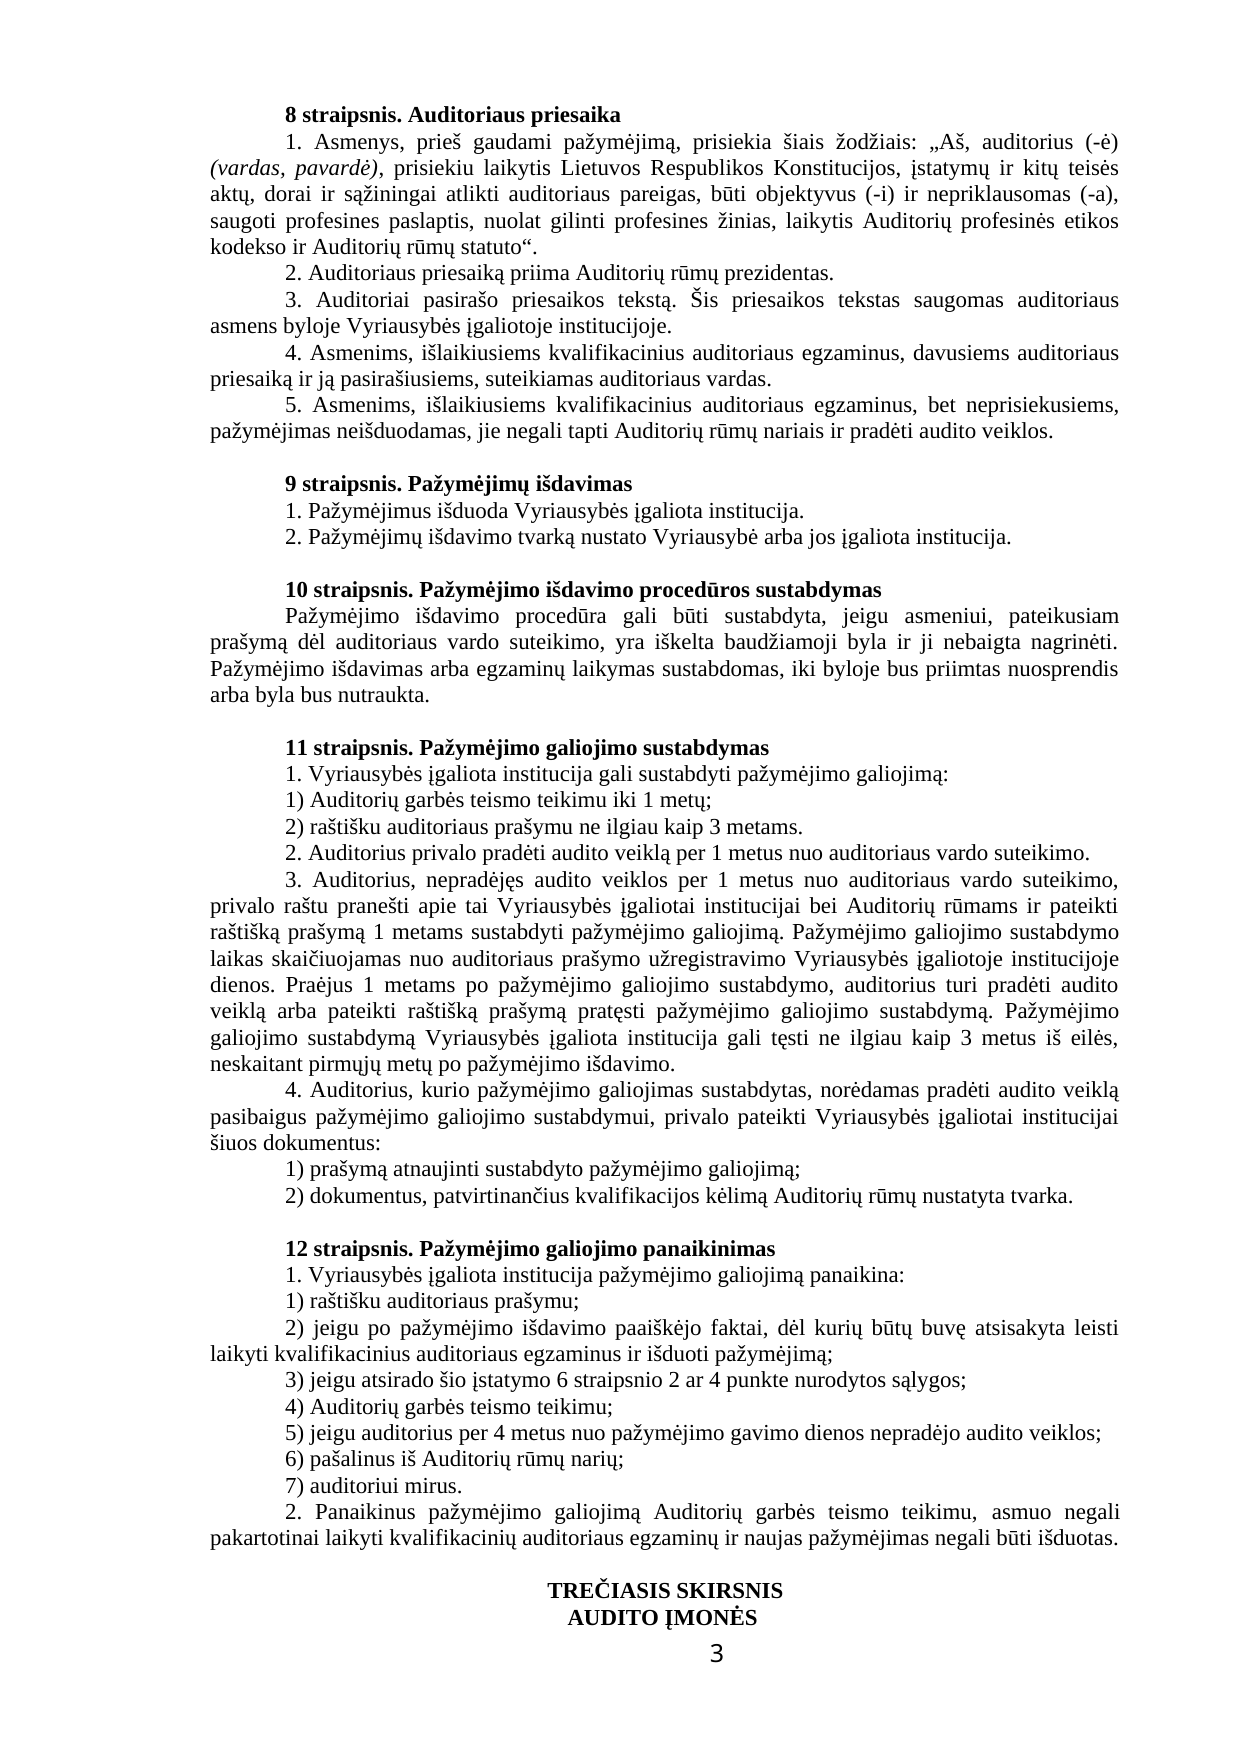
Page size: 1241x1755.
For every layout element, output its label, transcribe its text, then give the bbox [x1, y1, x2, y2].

text 3. Auditorius, nepradėjęs audito veiklos per 1 metus nuo auditoriaus vardo suteikimo, privalo raštu pranešti apie tai Vyriausybės įgaliotai institucijai bei Auditorių rūmams ir pateikti raštišką prašymą 1 metams sustabdyti pažymėjimo galiojimą. Pažymėjimo galiojimo sustabdymo laikas skaičiuojamas nuo auditoriaus prašymo užregistravimo Vyriausybės įgaliotoje institucijoje dienos. Praėjus 1 metams po pažymėjimo galiojimo sustabdymo, auditorius turi pradėti audito veiklą arba pateikti raštišką prašymą pratęsti pažymėjimo galiojimo sustabdymą. Pažymėjimo galiojimo sustabdymą Vyriausybės įgaliota institucija gali tęsti ne ilgiau kaip 3 metus iš eilės, neskaitant pirmųjų metų po pažymėjimo išdavimo. [210, 866, 1120, 1076]
text 1. Vyriausybės įgaliota institucija pažymėjimo galiojimą panaikina: [210, 1261, 1120, 1287]
text 4. Asmenims, išlaikiusiems kvalifikacinius auditoriaus egzaminus, davusiems auditoriaus priesaiką ir ją pasirašiusiems, suteikiamas auditoriaus vardas. [210, 338, 1120, 391]
text Pažymėjimo išdavimo procedūra gali būti sustabdyta, jeigu asmeniui, pateikusiam prašymą dėl auditoriaus vardo suteikimo, yra iškelta baudžiamoji byla ir ji nebaigta nagrinėti. Pažymėjimo išdavimas arba egzaminų laikymas sustabdomas, iki byloje bus priimtas nuosprendis arba byla bus nutraukta. [210, 602, 1120, 707]
text 1) Auditorių garbės teismo teikimu iki 1 metų; [210, 787, 1120, 813]
text 1. Pažymėjimus išduoda Vyriausybės įgaliota institucija. [210, 497, 1120, 523]
text 6) pašalinus iš Auditorių rūmų narių; [210, 1445, 1120, 1472]
text 5. Asmenims, išlaikiusiems kvalifikacinius auditoriaus egzaminus, bet neprisiekusiems, pažymėjimas neišduodamas, jie negali tapti Auditorių rūmų nariais ir pradėti audito veiklos. [210, 391, 1120, 444]
text TREČIASIS SKIRSNIS [210, 1577, 1120, 1603]
text 4. Auditorius, kurio pažymėjimo galiojimas sustabdytas, norėdamas pradėti audito veiklą pasibaigus pažymėjimo galiojimo sustabdymui, privalo pateikti Vyriausybės įgaliotai institucijai šiuos dokumentus: [210, 1076, 1120, 1156]
text 9 straipsnis. Pažymėjimų išdavimas [210, 470, 1120, 497]
text 2) raštišku auditoriaus prašymu ne ilgiau kaip 3 metams. [210, 813, 1120, 839]
text 12 straipsnis. Pažymėjimo galiojimo panaikinimas [210, 1234, 1120, 1261]
text 5) jeigu auditorius per 4 metus nuo pažymėjimo gavimo dienos nepradėjo audito veiklos; [210, 1419, 1120, 1445]
text 2) jeigu po pažymėjimo išdavimo paaiškėjo faktai, dėl kurių būtų buvę atsisakyta leisti laikyti kvalifikacinius auditoriaus egzaminus ir išduoti pažymėjimą; [210, 1314, 1120, 1366]
text 3. Auditoriai pasirašo priesaikos tekstą. Šis priesaikos tekstas saugomas auditoriaus asmens byloje Vyriausybės įgaliotoje institucijoje. [210, 286, 1120, 338]
text 1) prašymą atnaujinti sustabdyto pažymėjimo galiojimą; [210, 1156, 1120, 1182]
text 8 straipsnis. Auditoriaus priesaika [210, 101, 1120, 128]
text AUDITO ĮMONĖS [210, 1603, 1120, 1630]
text 2) dokumentus, patvirtinančius kvalifikacijos kėlimą Auditorių rūmų nustatyta tvarka. [210, 1182, 1120, 1208]
text 2. Auditorius privalo pradėti audito veiklą per 1 metus nuo auditoriaus vardo suteikimo. [210, 839, 1120, 866]
text 1. Asmenys, prieš gaudami pažymėjimą, prisiekia šiais žodžiais: „Aš, auditorius (-ė) (vardas, pavardė), prisiekiu laikytis Lietuvos Respublikos Konstitucijos, įstatymų ir kitų teisės aktų, dorai ir sąžiningai atlikti auditoriaus pareigas, būti objektyvus (-i) ir nepriklausomas (-a), saugoti profesines paslaptis, nuolat gilinti profesines žinias, laikytis Auditorių profesinės etikos kodekso ir Auditorių rūmų statuto“. [210, 128, 1120, 259]
text 7) auditoriui mirus. [210, 1472, 1120, 1498]
text 10 straipsnis. Pažymėjimo išdavimo procedūros sustabdymas [210, 576, 1120, 602]
text 1) raštišku auditoriaus prašymu; [210, 1287, 1120, 1314]
text 2. Panaikinus pažymėjimo galiojimą Auditorių garbės teismo teikimu, asmuo negali pakartotinai laikyti kvalifikacinių auditoriaus egzaminų ir naujas pažymėjimas negali būti išduotas. [210, 1498, 1120, 1551]
text 4) Auditorių garbės teismo teikimu; [210, 1393, 1120, 1419]
text 2. Auditoriaus priesaiką priima Auditorių rūmų prezidentas. [210, 259, 1120, 286]
text 2. Pažymėjimų išdavimo tvarką nustato Vyriausybė arba jos įgaliota institucija. [210, 523, 1120, 549]
text 3) jeigu atsirado šio įstatymo 6 straipsnio 2 ar 4 punkte nurodytos sąlygos; [210, 1366, 1120, 1393]
text 11 straipsnis. Pažymėjimo galiojimo sustabdymas [210, 734, 1120, 760]
text 1. Vyriausybės įgaliota institucija gali sustabdyti pažymėjimo galiojimą: [210, 760, 1120, 787]
